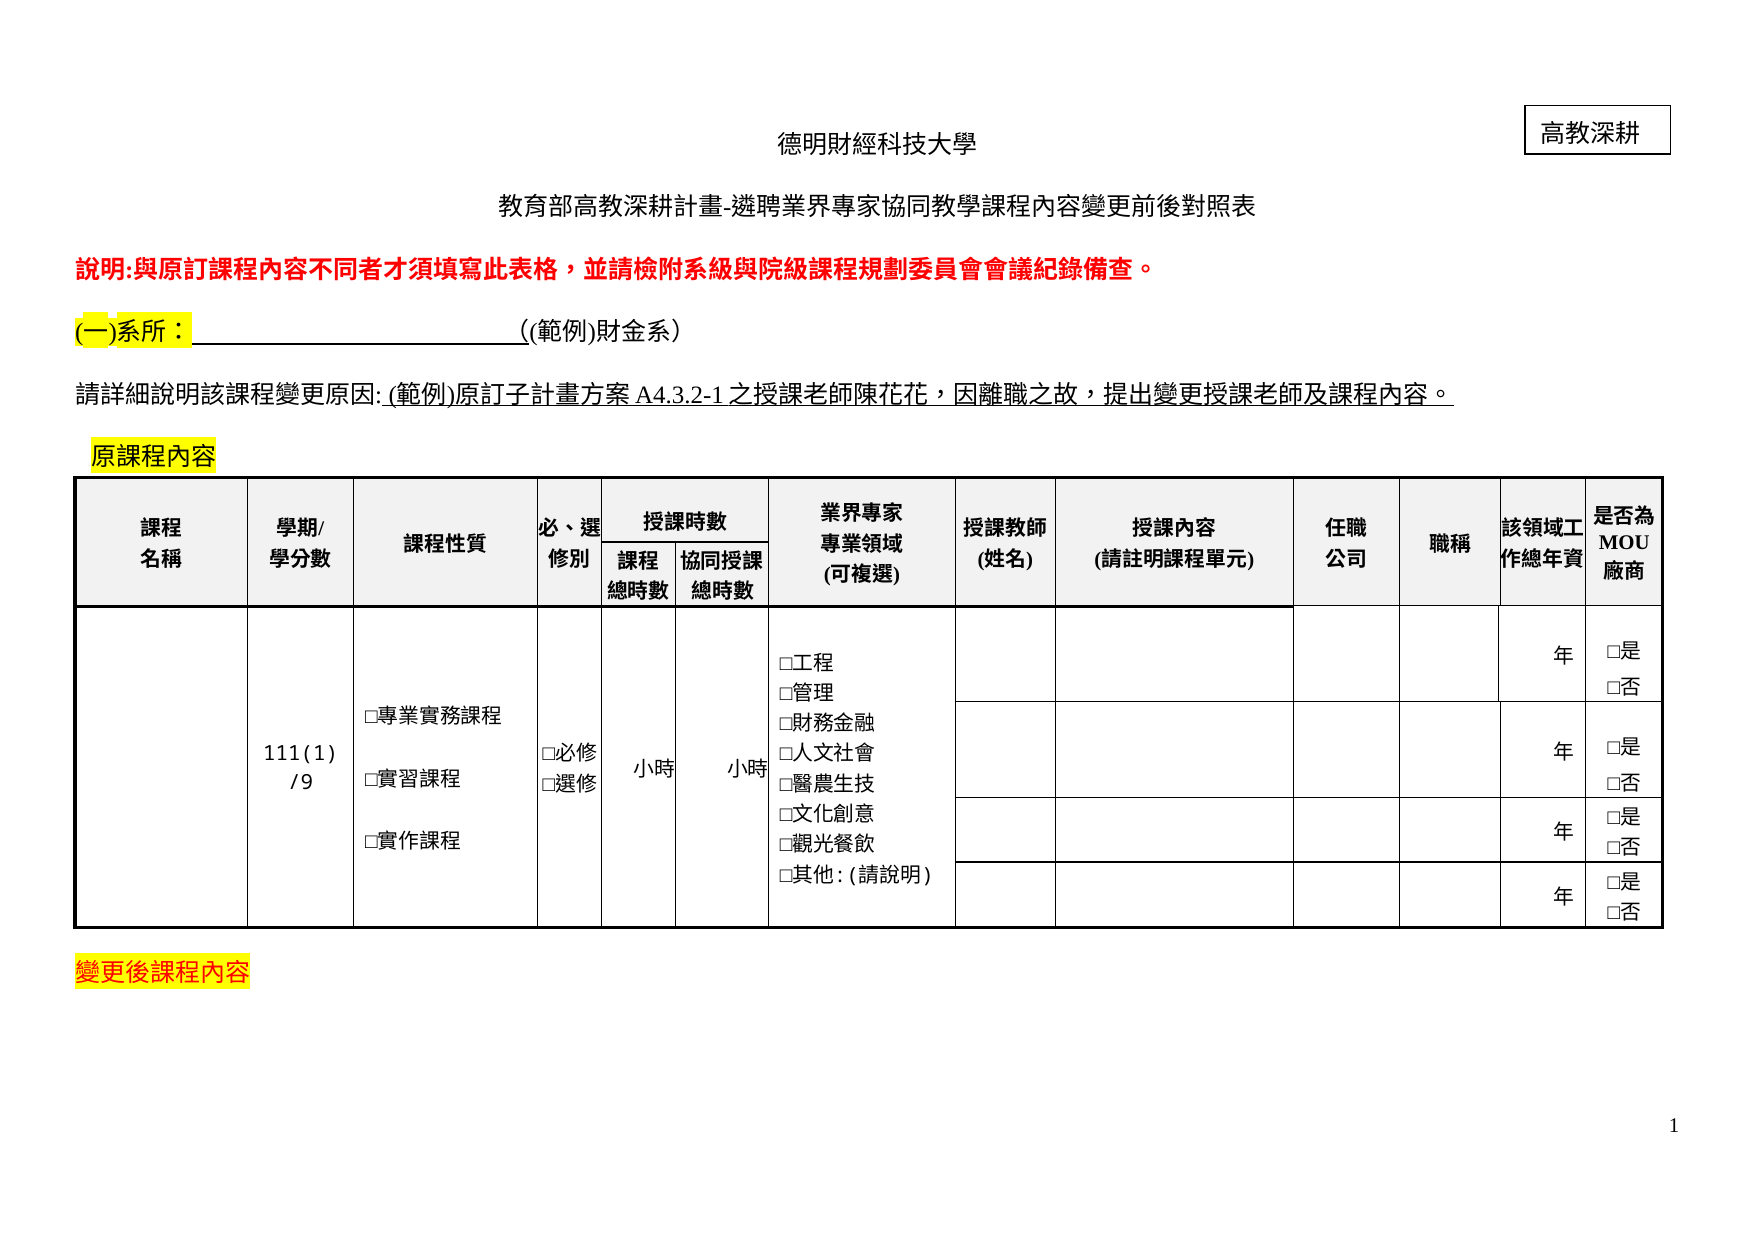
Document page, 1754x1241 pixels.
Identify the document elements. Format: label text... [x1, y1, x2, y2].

table_header 任職 公司 [1294, 479, 1399, 605]
table_header 授課時數 [602, 479, 768, 541]
table_cell □專業實務課程 □實習課程 □實作課程 [354, 608, 537, 926]
table_cell [1294, 863, 1399, 926]
table_cell [1400, 798, 1500, 861]
table_cell □是 □否 [1586, 702, 1661, 797]
table_header 授課內容 (請註明課程單元) [1056, 479, 1293, 605]
table_header 課程性質 [354, 479, 537, 605]
table_cell □是 □否 [1586, 606, 1661, 701]
table_cell □是 □否 [1586, 863, 1661, 926]
table_cell [1294, 702, 1399, 797]
table_cell 111(1)/9 [248, 608, 353, 926]
table_header 授課教師 (姓名) [956, 479, 1055, 605]
text 說明:與原訂課程內容不同者才須填寫此表格，並請檢附系級與院級課程規劃委員會會議紀錄備查。 [75, 226, 1679, 288]
table_cell 年 [1501, 702, 1585, 797]
table_cell [1400, 863, 1500, 926]
table_cell [1056, 863, 1293, 926]
table_cell 小時 [676, 608, 768, 926]
table_cell [956, 863, 1055, 926]
text 請詳細說明該課程變更原因: (範例)原訂子計畫方案A4.3.2-1之授課老師陳花花，因離職之故，提出變更授課老師及課程內容。 [75, 351, 1679, 413]
table_cell [1056, 608, 1293, 701]
table_cell □是 □否 [1586, 798, 1661, 861]
table_cell 年 [1501, 863, 1585, 926]
table_cell □工程 □管理 □財務金融 □人文社會 □醫農生技 □文化創意 □觀光餐飲 □其他:(請說明) [769, 608, 955, 926]
text 變更後課程內容 [75, 929, 1679, 992]
text 德明財經科技大學 [75, 101, 1679, 163]
table_cell [956, 702, 1055, 797]
text (一)系所： （(範例)財金系） [75, 288, 1679, 351]
table_cell 課程 總時數 [602, 543, 675, 605]
table_header 該領域工作總年資 [1501, 479, 1585, 605]
table_header 必、選 修別 [538, 479, 601, 605]
table_cell [956, 608, 1055, 701]
table_cell [1294, 606, 1399, 701]
table_cell [1400, 606, 1498, 701]
table_cell [956, 798, 1055, 861]
table_cell □必修 □選修 [538, 608, 601, 926]
table_header 課程 名稱 [77, 479, 247, 605]
table_header 學期/ 學分數 [248, 479, 353, 605]
table_cell [1400, 702, 1500, 797]
text 教育部高教深耕計畫-遴聘業界專家協同教學課程內容變更前後對照表 [75, 163, 1679, 226]
table_cell 小時 [602, 608, 675, 926]
table_header 是否為 MOU 廠商 [1586, 479, 1661, 605]
table_cell 協同授課總時數 [676, 543, 768, 605]
table_cell [1294, 798, 1399, 861]
table_header 業界專家 專業領域 (可複選) [769, 479, 955, 605]
table_cell [77, 608, 247, 926]
table_header 職稱 [1400, 479, 1500, 605]
table_cell [1056, 702, 1293, 797]
table_cell [1056, 798, 1293, 861]
table_cell 年 [1501, 798, 1585, 861]
text 原課程內容 [0, 413, 1679, 476]
table_cell 年 [1499, 606, 1585, 701]
